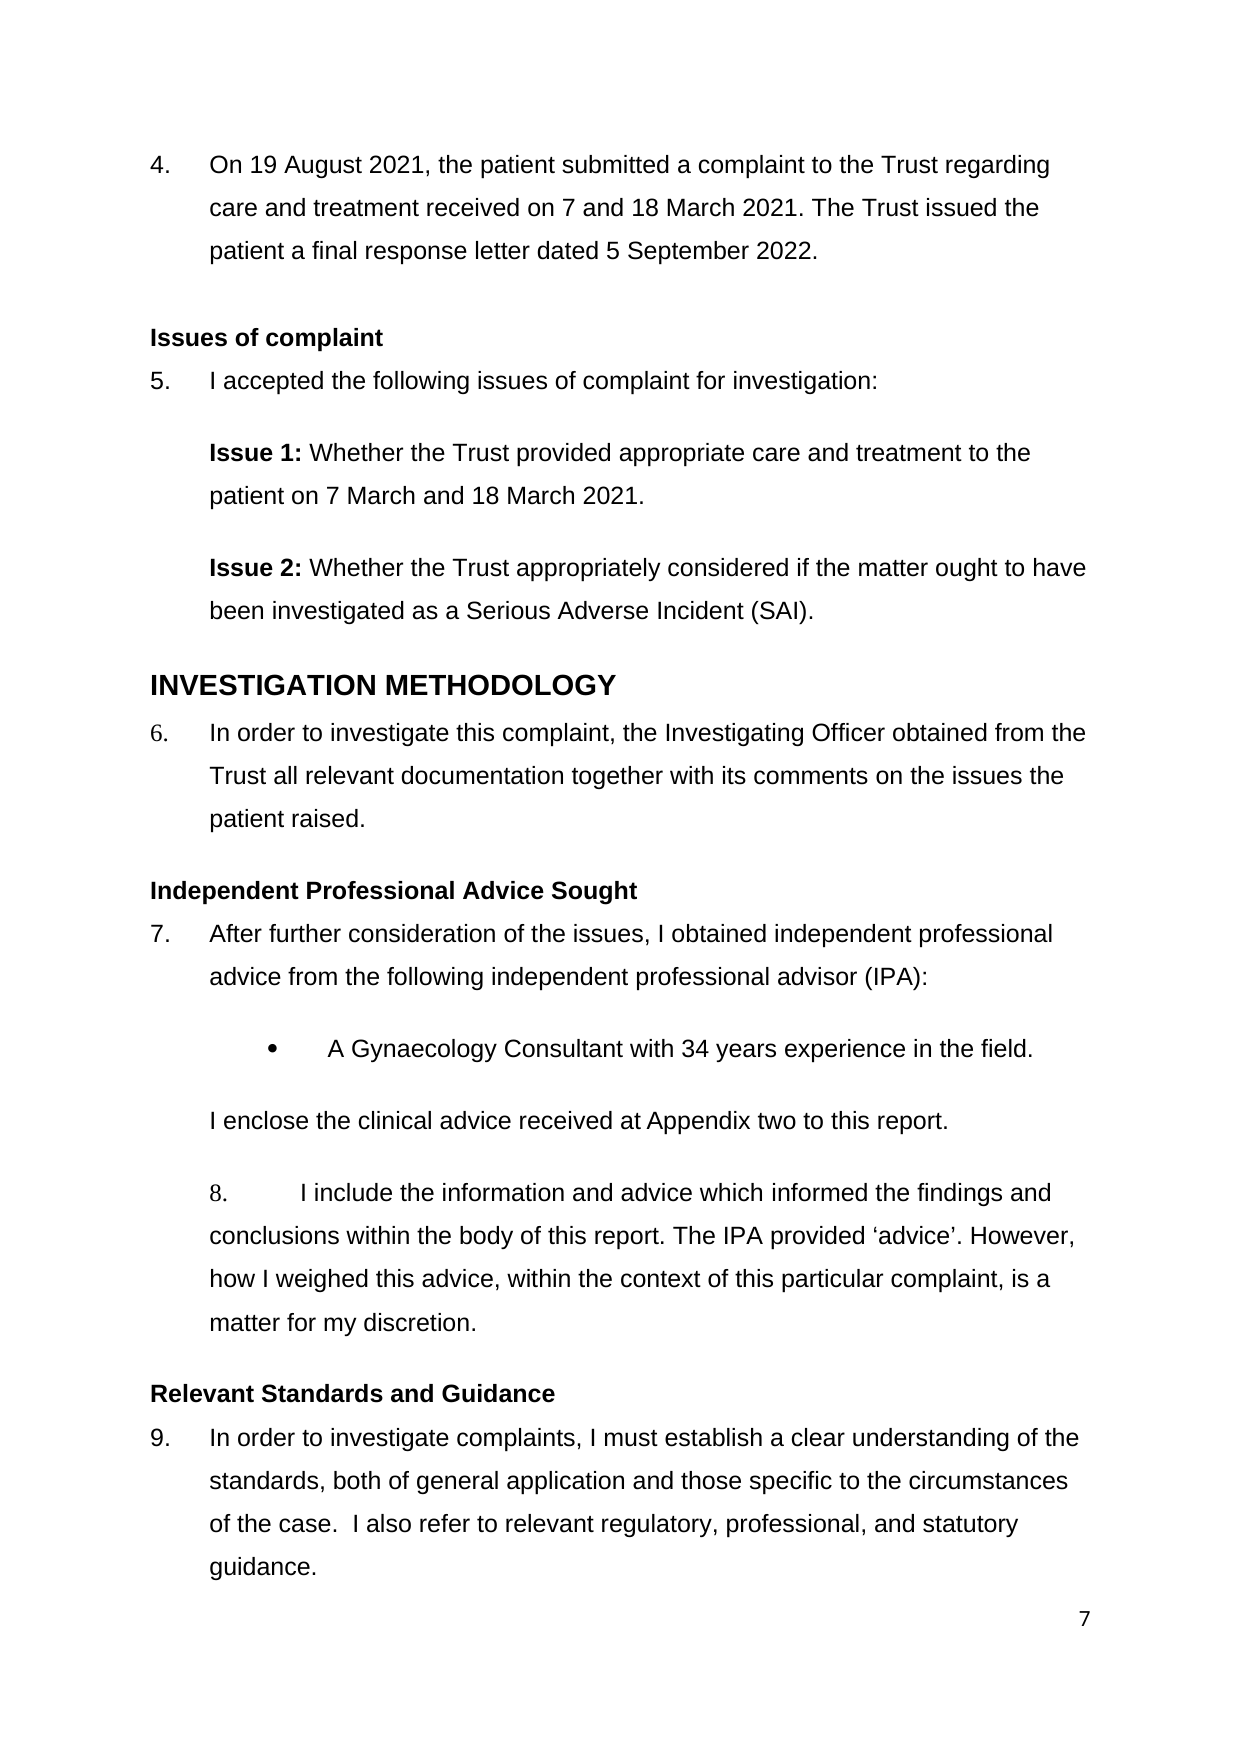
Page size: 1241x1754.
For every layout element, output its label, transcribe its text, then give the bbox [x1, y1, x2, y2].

text Issue 2: Whether the Trust appropriately considered if the matter ought to have been investigated as a Serious Adverse Incident (SAI). [150, 552, 1090, 624]
text Independent Professional Advice Sought [150, 876, 1090, 905]
text INVESTIGATION METHODOLOGY [150, 667, 1090, 701]
list In order to investigate this complaint, the Investigating Officer obtained from the Trust all relevant documentation together with its comments on the issues the patient raised. [150, 718, 1090, 833]
list I include the information and advice which informed the findings and conclusions within the body of this report. The IPA provided ‘advice’. However, how I weighed this advice, within the context of this particular complaint, is a matter for my discretion. [209, 1178, 1090, 1336]
list I accepted the following issues of complaint for investigation: [150, 366, 1090, 394]
text Issue 1: Whether the Trust provided appropriate care and treatment to the patient on 7 March and 18 March 2021. [150, 437, 1090, 509]
list I enclose the clinical advice received at Appendix two to this report. [150, 1106, 1090, 1135]
list A Gynaecology Consultant with 34 years experience in the field. [268, 1034, 1090, 1063]
text Issues of complaint [150, 322, 1090, 351]
list On 19 August 2021, the patient submitted a complaint to the Trust regarding care and treatment received on 7 and 18 March 2021. The Trust issued the patient a final response letter dated 5 September 2022. [150, 150, 1090, 265]
text Relevant Standards and Guidance [150, 1379, 1090, 1408]
list In order to investigate complaints, I must establish a clear understanding of the standards, both of general application and those specific to the circumstances of the case. I also refer to relevant regulatory, professional, and statutory guidance. [150, 1422, 1090, 1581]
list After further consideration of the issues, I obtained independent professional advice from the following independent professional advisor (IPA): [150, 919, 1090, 991]
